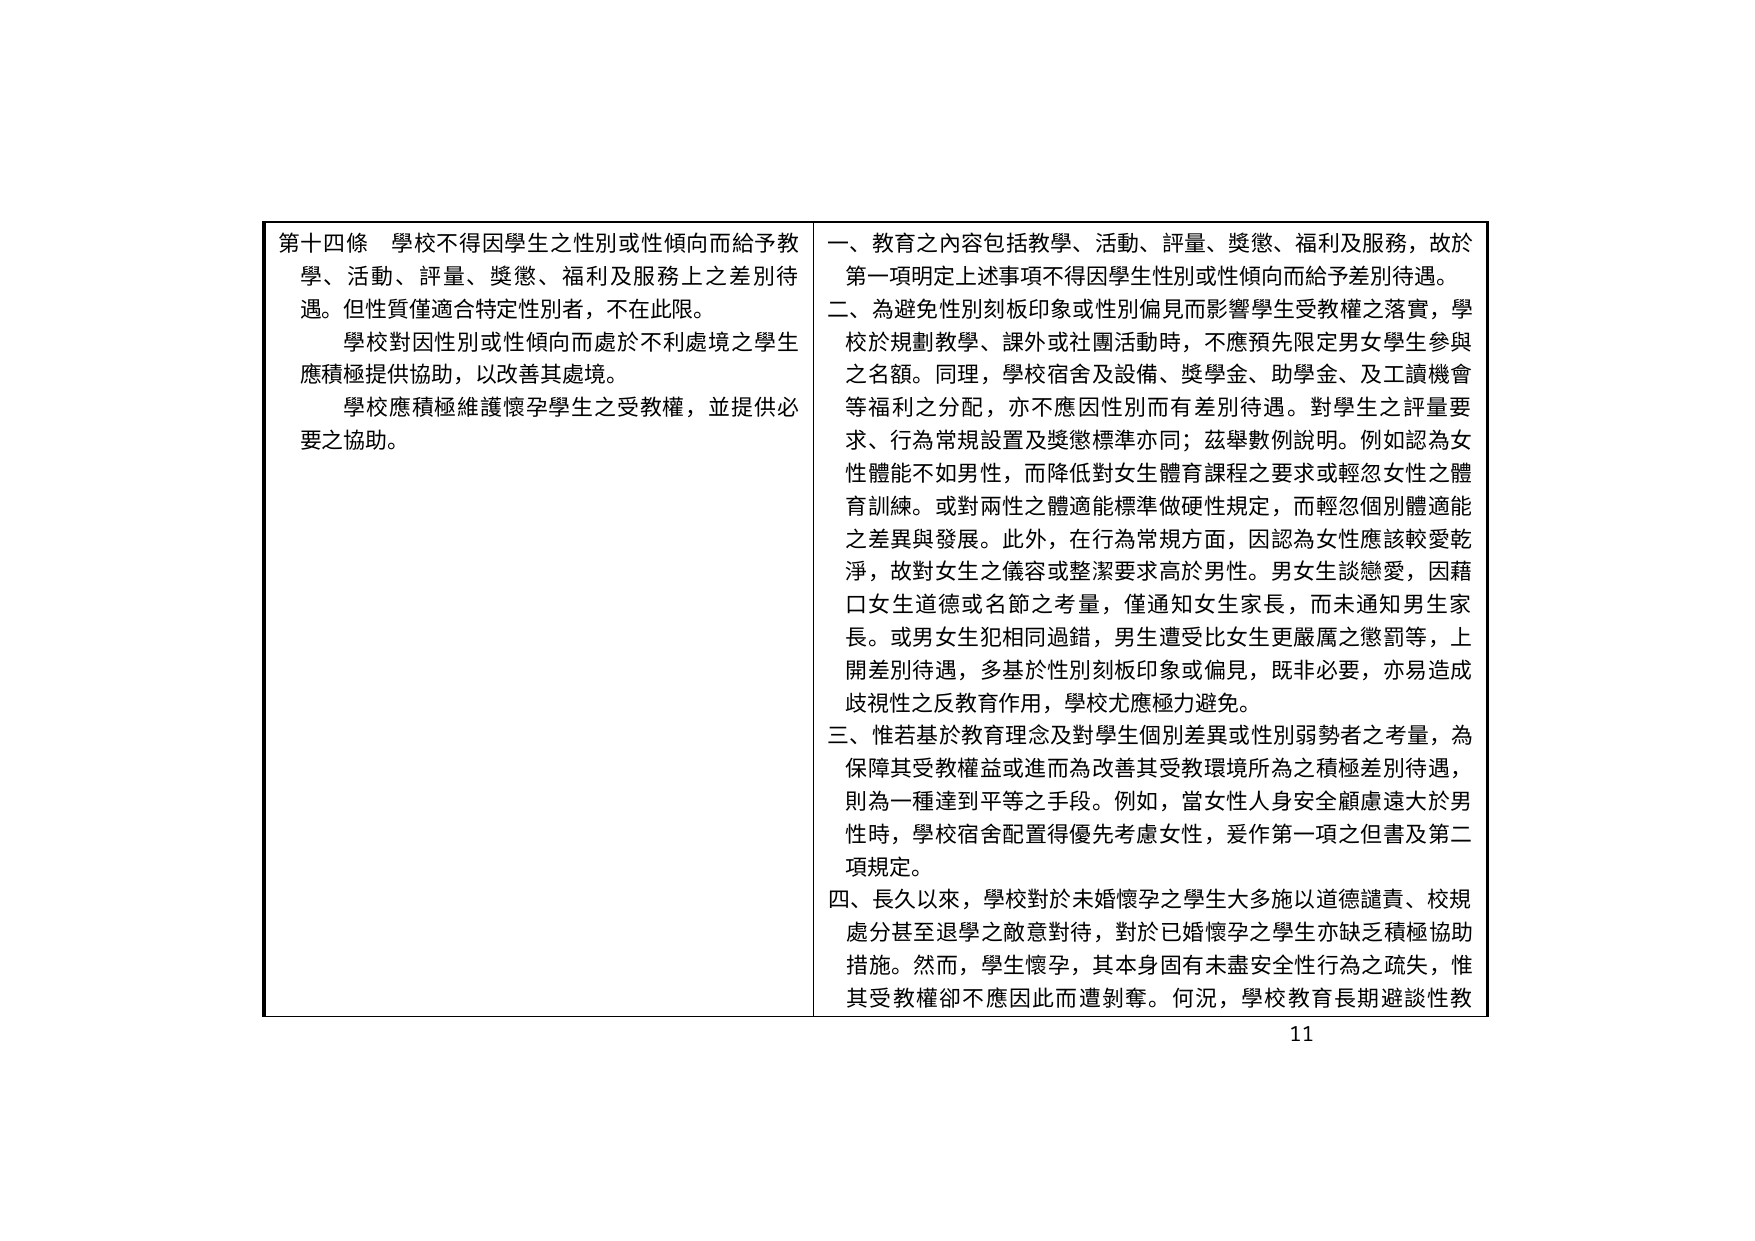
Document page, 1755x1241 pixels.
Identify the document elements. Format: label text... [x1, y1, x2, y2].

table_cell 一、教育之內容包括教學、活動、評量、獎懲、福利及服務，故於第一項明定上述事項不得因學生性別或性傾向而給予差別待遇。 二、為避免性別刻板印象或性別偏見而影響學生受教權之落實，學校於規劃教學、課外或社團活動時，不應預先限定男女學生參與之名額。同理，學校宿舍及設備、獎學金、助學金、及工讀機會等福利之分配，亦不應因性別而有差別待遇。對學生之評量要求、行為常規設置及獎懲標準亦同；茲舉數例說明。例如認為女性體能不如男性，而降低對女生體育課程之要求或輕忽女性之體育訓練。或對兩性之體適能標準做硬性規定，而輕忽個別體適能之差異與發展。此外，在行為常規方面，因認為女性應該較愛乾淨，故對女生之儀容或整潔要求高於男性。男女生談戀愛，因藉口女生道德或名節之考量，僅通知女生家長，而未通知男生家長。或男女生犯相同過錯，男生遭受比女生更嚴厲之懲罰等，上開差別待遇，多基於性別刻板印象或偏見，既非必要，亦易造成歧視性之反教育作用，學校尤應極力避免。 三、惟若基於教育理念及對學生個別差異或性別弱勢者之考量，為保障其受教權益或進而為改善其受教環境所為之積極差別待遇，則為一種達到平等之手段。例如，當女性人身安全顧慮遠大於男性時，學校宿舍配置得優先考慮女性，爰作第一項之但書及第二項規定。 四、長久以來，學校對於未婚懷孕之學生大多施以道德譴責、校規處分甚至退學之敵意對待，對於已婚懷孕之學生亦缺乏積極協助措施。然而，學生懷孕，其本身固有未盡安全性行為之疏失，惟其受教權卻不應因此而遭剝奪。何況，學校教育長期避談性教 [814, 223, 1486, 1016]
table_cell 第十四條 學校不得因學生之性別或性傾向而給予教學、活動、評量、獎懲、福利及服務上之差別待遇。但性質僅適合特定性別者，不在此限。 學校對因性別或性傾向而處於不利處境之學生應積極提供協助，以改善其處境。 學校應積極維護懷孕學生之受教權，並提供必要之協助。 [266, 223, 813, 1016]
